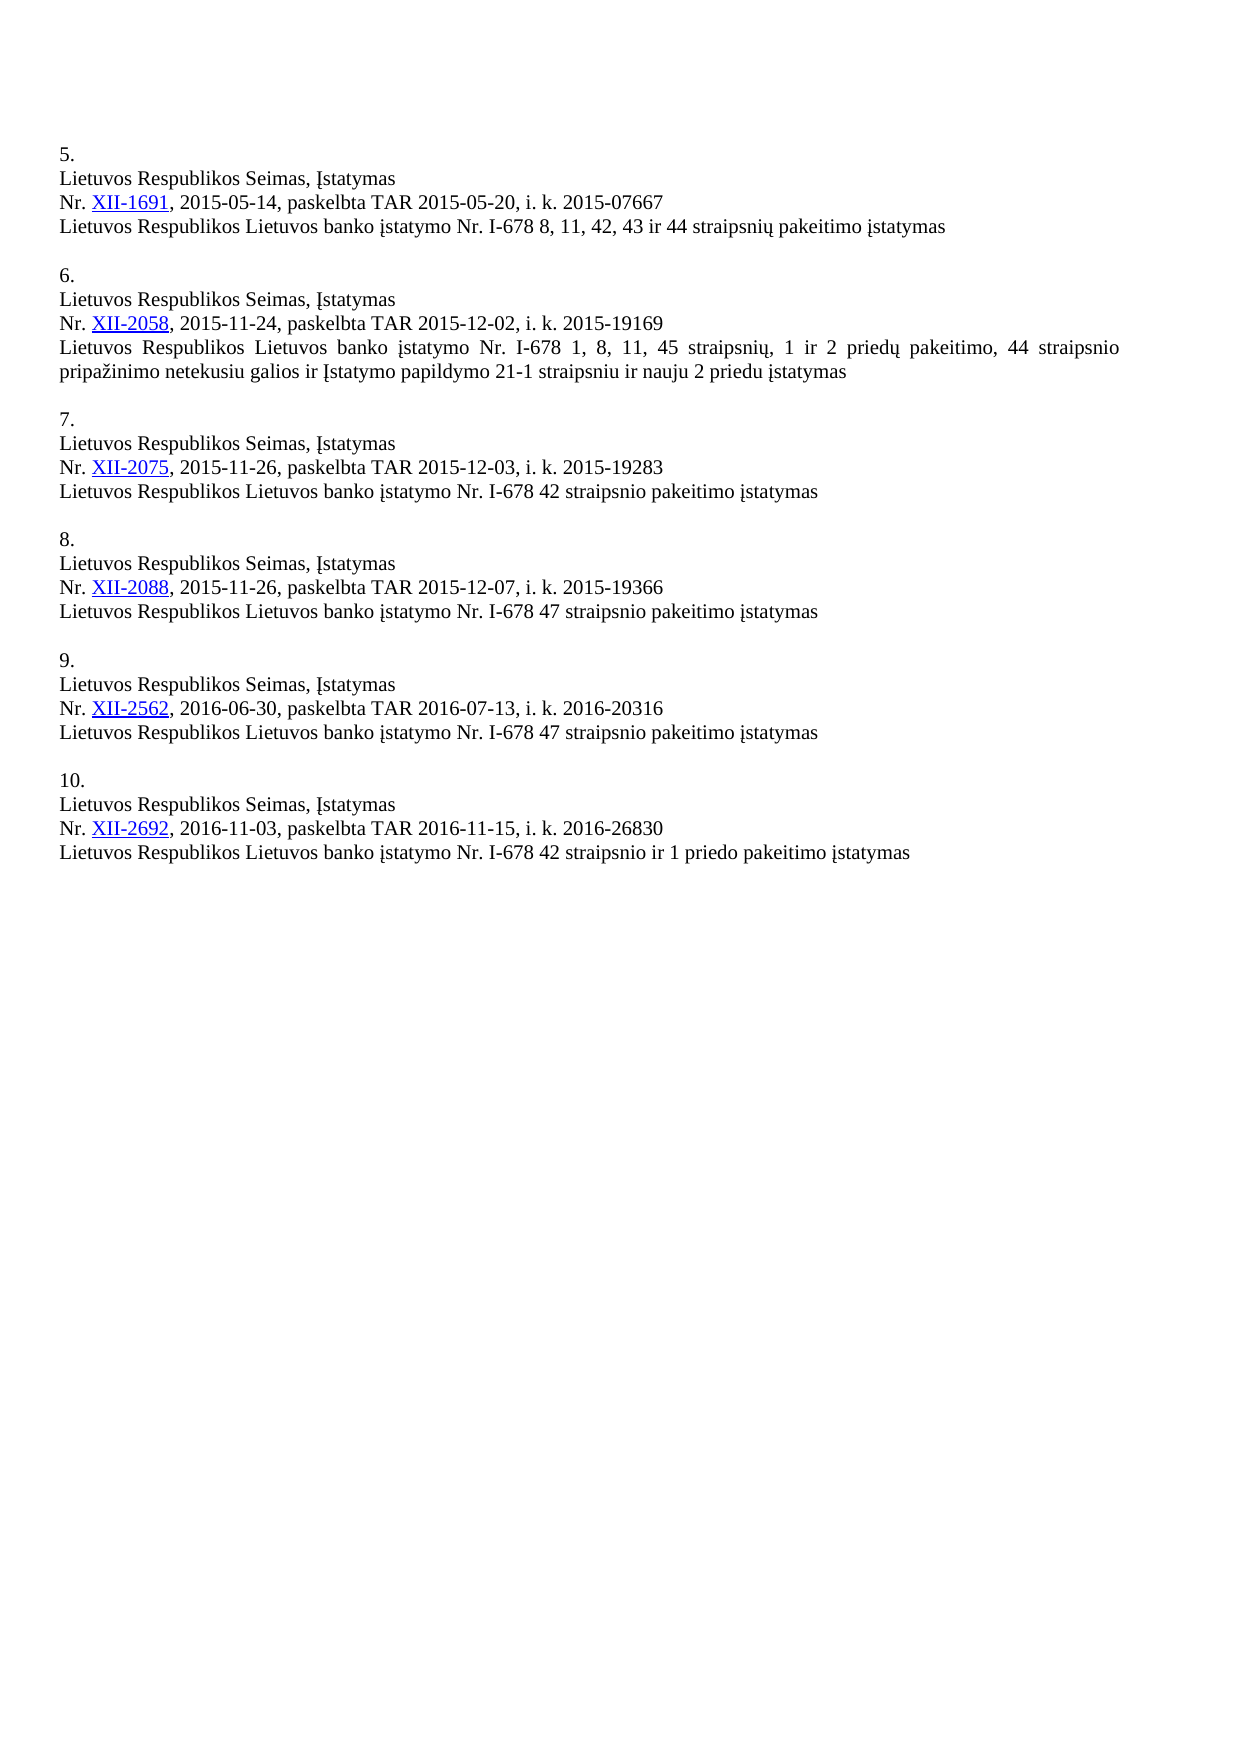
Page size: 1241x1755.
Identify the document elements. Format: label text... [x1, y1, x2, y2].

text 7. [59, 407, 1122, 431]
text Lietuvos Respublikos Seimas, Įstatymas [59, 166, 1122, 190]
text Lietuvos Respublikos Lietuvos banko įstatymo Nr. I-678 47 straipsnio pakeitimo įstatymas [59, 599, 1122, 623]
text Nr. XII-1691, 2015-05-14, paskelbta TAR 2015-05-20, i. k. 2015-07667 [59, 190, 1122, 214]
text Lietuvos Respublikos Lietuvos banko įstatymo Nr. I-678 8, 11, 42, 43 ir 44 straipsnių pakeitimo įstatymas [59, 214, 1122, 238]
text Lietuvos Respublikos Seimas, Įstatymas [59, 551, 1122, 575]
text 9. [59, 647, 1122, 672]
text Lietuvos Respublikos Seimas, Įstatymas [59, 792, 1122, 816]
text Lietuvos Respublikos Lietuvos banko įstatymo Nr. I-678 42 straipsnio ir 1 priedo pakeitimo įstatymas [59, 840, 1122, 864]
text Lietuvos Respublikos Seimas, Įstatymas [59, 431, 1122, 455]
text Lietuvos Respublikos Seimas, Įstatymas [59, 672, 1122, 696]
text Lietuvos Respublikos Lietuvos banko įstatymo Nr. I-678 47 straipsnio pakeitimo įstatymas [59, 720, 1122, 744]
text Nr. XII-2562, 2016-06-30, paskelbta TAR 2016-07-13, i. k. 2016-20316 [59, 696, 1122, 720]
text 10. [59, 768, 1122, 792]
text Nr. XII-2692, 2016-11-03, paskelbta TAR 2016-11-15, i. k. 2016-26830 [59, 816, 1122, 840]
text Nr. XII-2075, 2015-11-26, paskelbta TAR 2015-12-03, i. k. 2015-19283 [59, 455, 1122, 479]
text Lietuvos Respublikos Lietuvos banko įstatymo Nr. I-678 1, 8, 11, 45 straipsnių, 1 ir 2 priedų pakeitimo, 44 straipsnio pripažinimo netekusiu galios ir Įstatymo papildymo 21-1 straipsniu ir nauju 2 priedu įstatymas [59, 335, 1122, 383]
text Lietuvos Respublikos Seimas, Įstatymas [59, 287, 1122, 311]
text Lietuvos Respublikos Lietuvos banko įstatymo Nr. I-678 42 straipsnio pakeitimo įstatymas [59, 479, 1122, 503]
text Nr. XII-2088, 2015-11-26, paskelbta TAR 2015-12-07, i. k. 2015-19366 [59, 575, 1122, 599]
text Nr. XII-2058, 2015-11-24, paskelbta TAR 2015-12-02, i. k. 2015-19169 [59, 311, 1122, 335]
text 5. [59, 142, 1122, 166]
text 8. [59, 527, 1122, 551]
text 6. [59, 262, 1122, 287]
